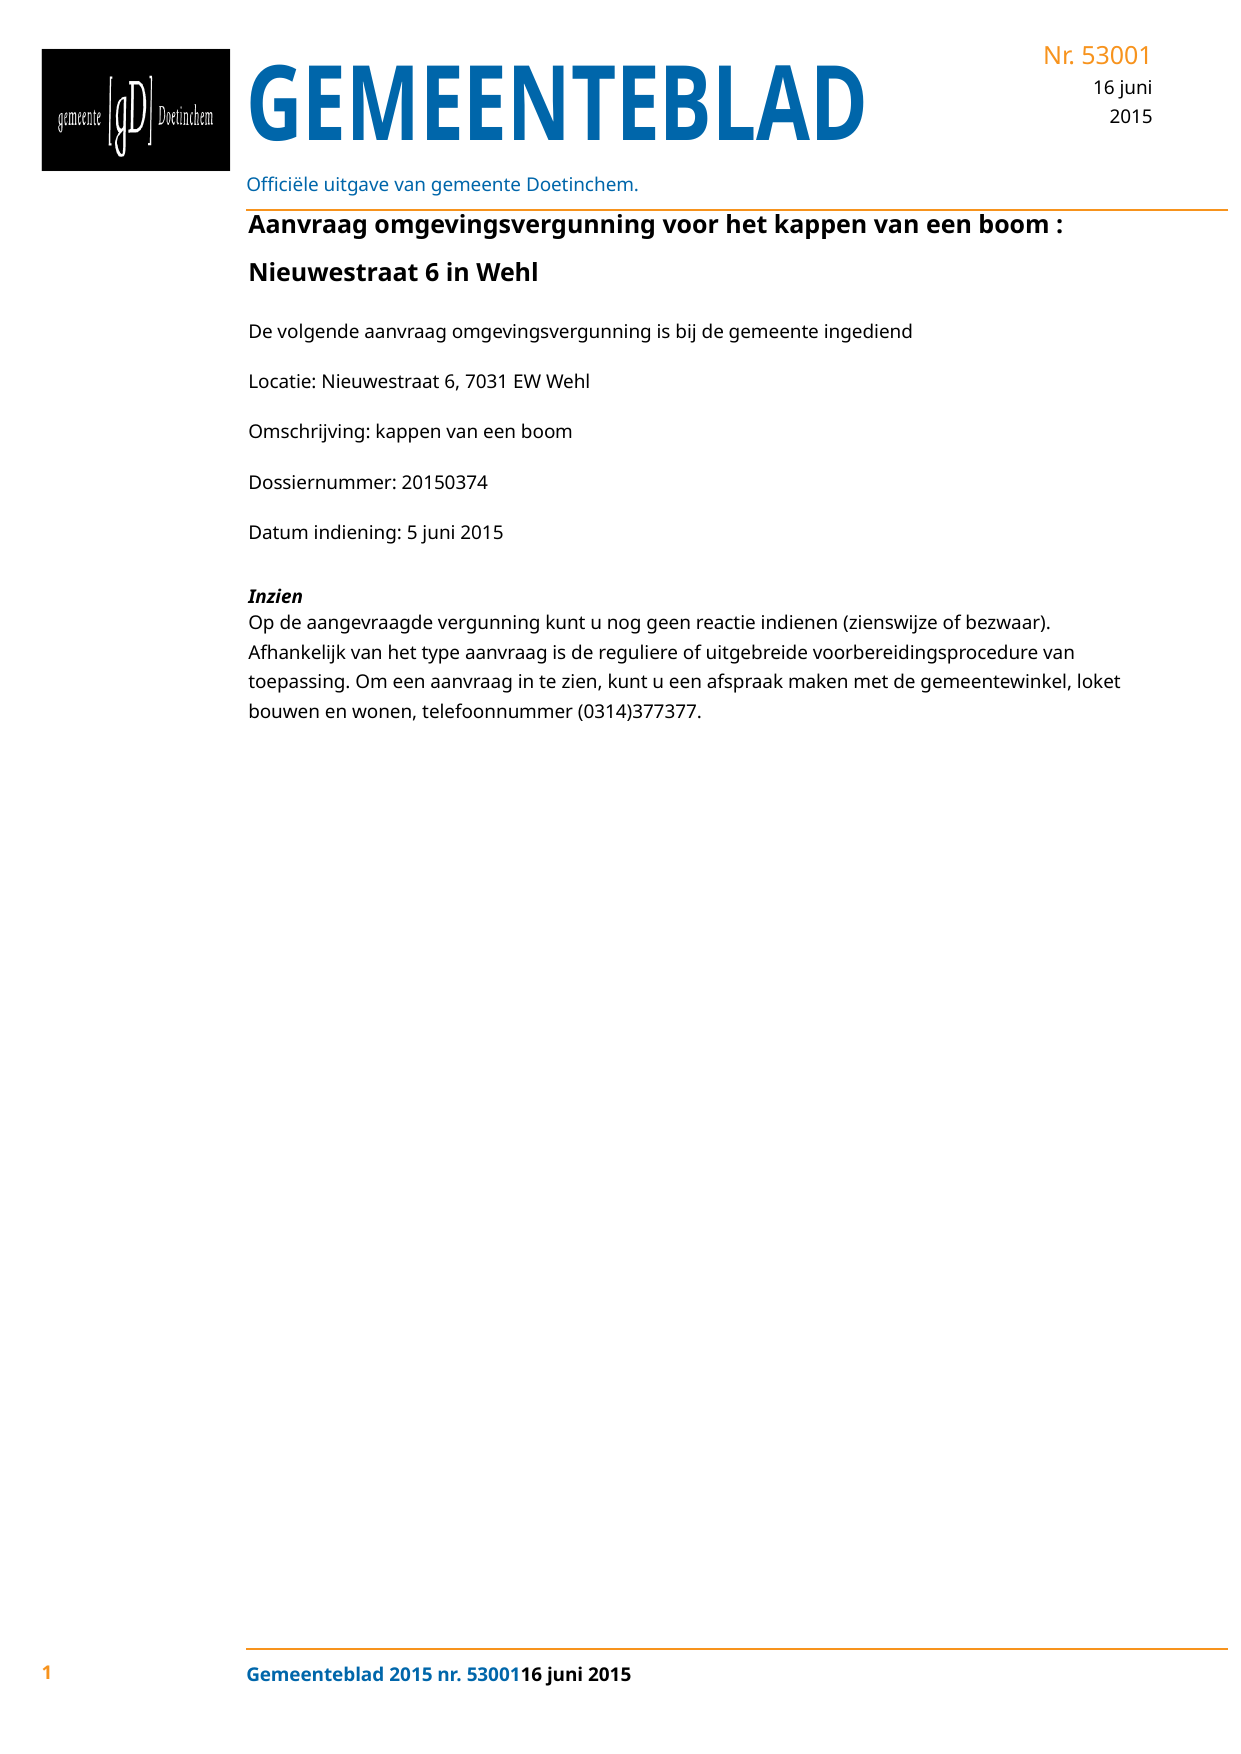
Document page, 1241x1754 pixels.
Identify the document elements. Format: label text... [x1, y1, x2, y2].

text De volgende aanvraag omgevingsvergunning is bij de gemeente ingediend [248, 318, 1152, 344]
picture [41, 47, 231, 172]
text Locatie: Nieuwestraat 6, 7031 EW Wehl [248, 368, 1152, 394]
text Aanvraag omgevingsvergunning voor het kappen van een boom : Nieuwestraat 6 in Wehl [248, 211, 1152, 288]
text Inzien [248, 583, 1152, 609]
text Datum indiening: 5 juni 2015 [248, 519, 1152, 545]
text Op de aangevraagde vergunning kunt u nog geen reactie indienen (zienswijze of bezwaar). Afhankelijk van het type aanvraag is de reguliere of uitgebreide voorbereidingsprocedure van toepassing. Om een aanvraag in te zien, kunt u een afspraak maken met de gemeentewinkel, loket bouwen en wonen, telefoonnummer (0314)377377. [248, 609, 1152, 724]
text Omschrijving: kappen van een boom [248, 419, 1152, 444]
text Dossiernummer: 20150374 [248, 469, 1152, 495]
